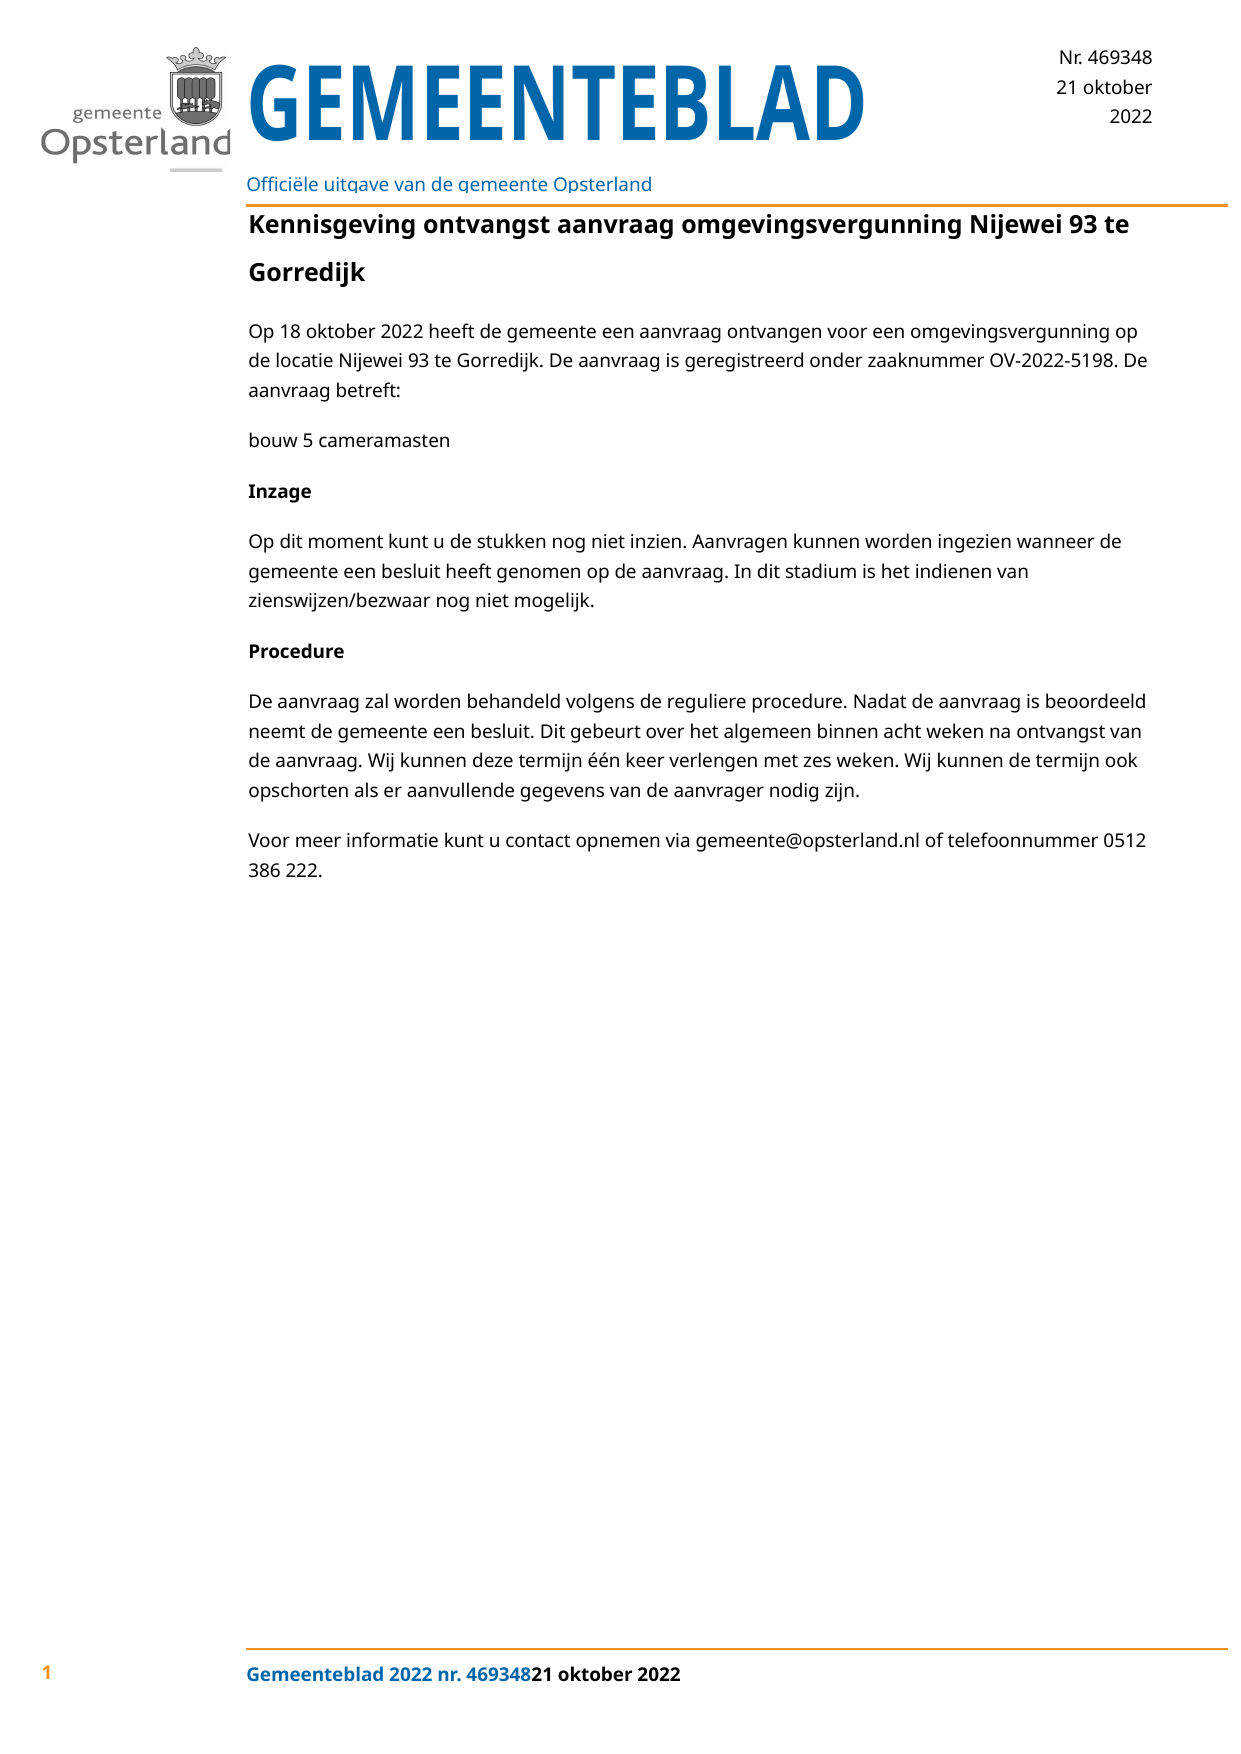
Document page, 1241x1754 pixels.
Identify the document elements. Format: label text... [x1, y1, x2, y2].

text Voor meer informatie kunt u contact opnemen via gemeente@opsterland.nl of telefoonnummer 0512 386 222. [248, 827, 1152, 883]
text De aanvraag zal worden behandeld volgens de reguliere procedure. Nadat de aanvraag is beoordeeld neemt de gemeente een besluit. Dit gebeurt over het algemeen binnen acht weken na ontvangst van de aanvraag. Wij kunnen deze termijn één keer verlengen met zes weken. Wij kunnen de termijn ook opschorten als er aanvullende gegevens van de aanvrager nodig zijn. [248, 688, 1152, 803]
picture [41, 47, 231, 172]
text Inzage [248, 478, 1152, 504]
text Kennisgeving ontvangst aanvraag omgevingsvergunning Nijewei 93 te Gorredijk [248, 207, 1152, 288]
text bouw 5 cameramasten [248, 427, 1152, 453]
text Op dit moment kunt u de stukken nog niet inzien. Aanvragen kunnen worden ingezien wanneer de gemeente een besluit heeft genomen op de aanvraag. In dit stadium is het indienen van zienswijzen/bezwaar nog niet mogelijk. [248, 528, 1152, 613]
text Op 18 oktober 2022 heeft de gemeente een aanvraag ontvangen voor een omgevingsvergunning op de locatie Nijewei 93 te Gorredijk. De aanvraag is geregistreerd onder zaaknummer OV-2022-5198. De aanvraag betreft: [248, 318, 1152, 403]
text Procedure [248, 638, 1152, 664]
